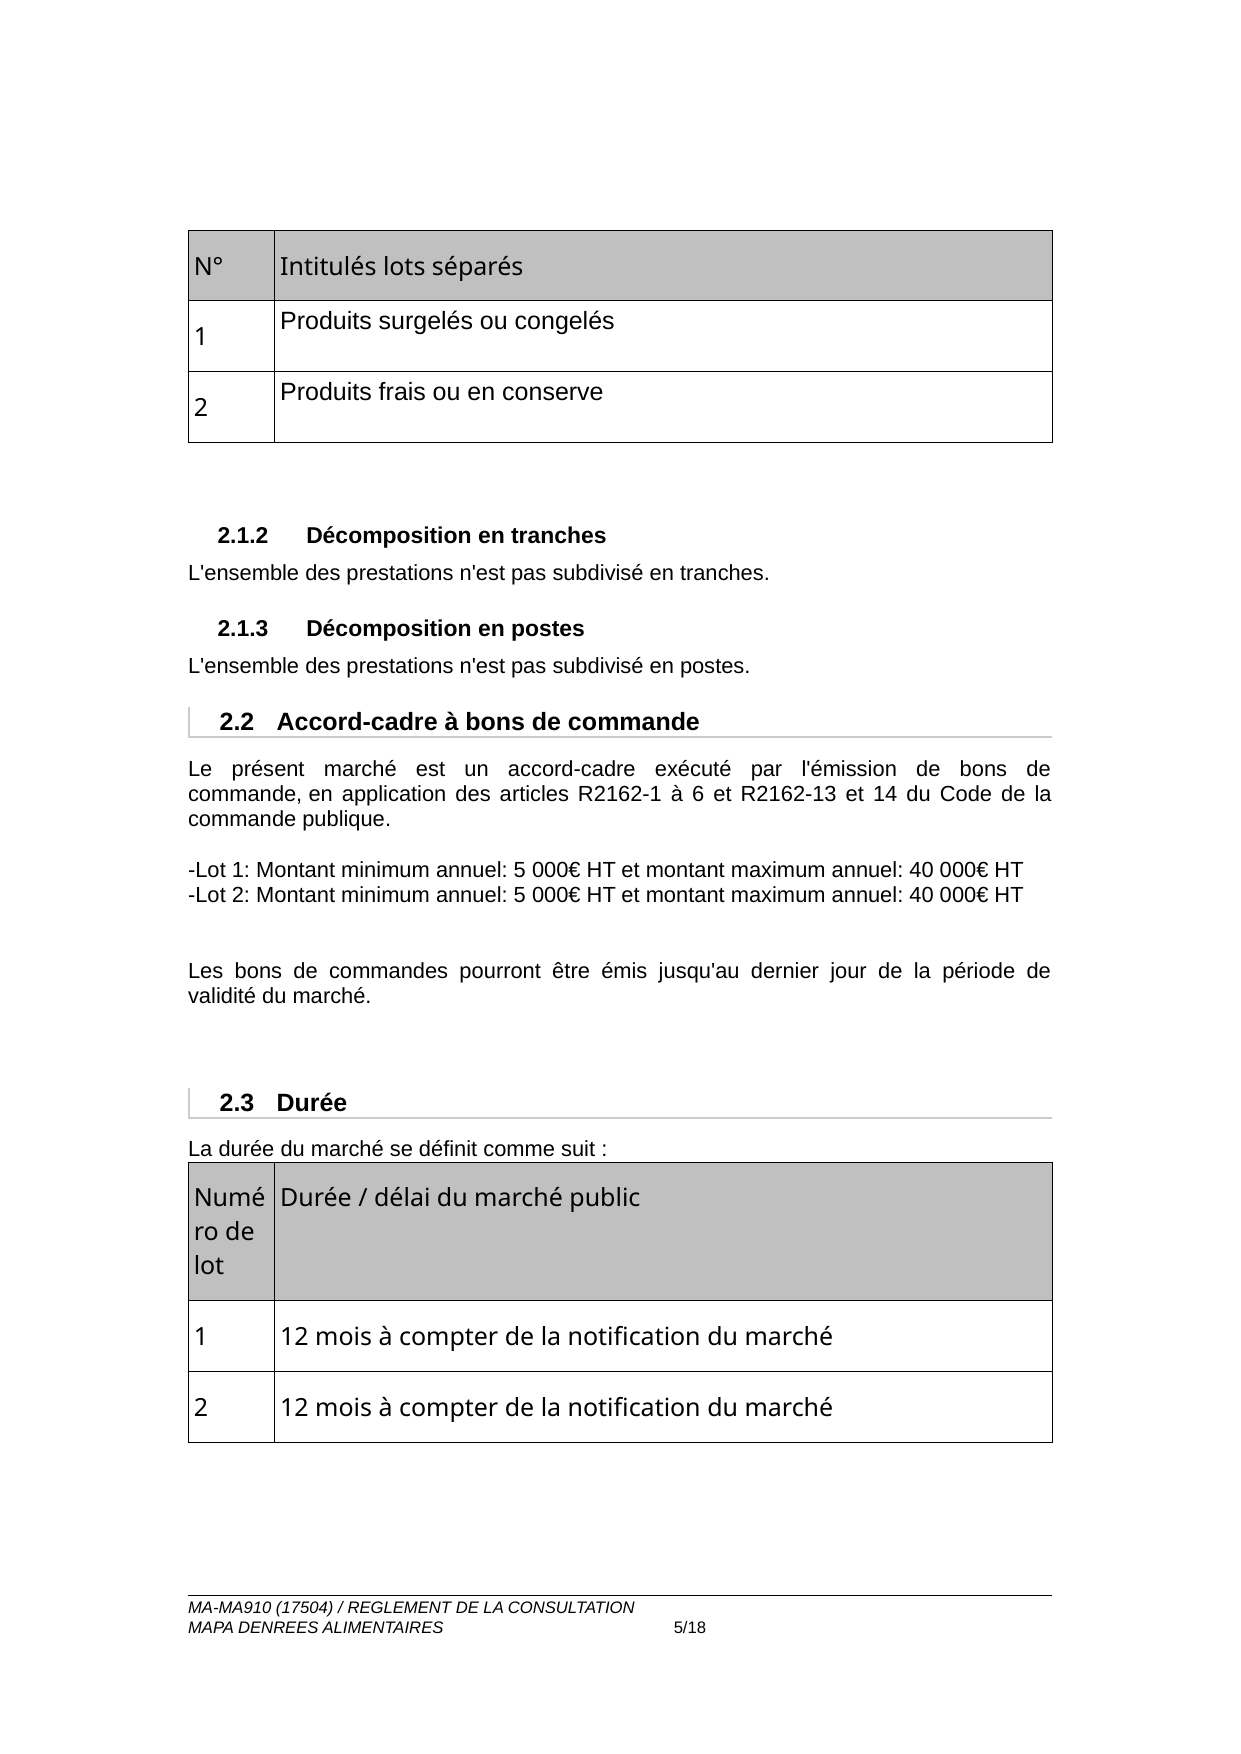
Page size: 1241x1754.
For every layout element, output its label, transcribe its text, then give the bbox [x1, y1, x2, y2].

subtitle Durée [190, 1088, 1052, 1117]
table_cell 2 [189, 1372, 274, 1442]
table_cell 2 [189, 372, 274, 442]
subtitle Accord-cadre à bons de commande [190, 707, 1052, 736]
table_header N° [189, 231, 274, 300]
text L'ensemble des prestations n'est pas subdivisé en postes. [188, 653, 1052, 678]
text Les bons de commandes pourront être émis jusqu'au dernier jour de la période de validité du marché. [188, 957, 1052, 1008]
subtitle Décomposition en tranches [188, 522, 1052, 548]
table_header Durée / délai du marché public [275, 1163, 1052, 1300]
text L'ensemble des prestations n'est pas subdivisé en tranches. [188, 560, 1052, 585]
table_cell Produits frais ou en conserve [275, 372, 1052, 442]
table_cell Produits surgelés ou congelés [275, 301, 1052, 371]
table_cell 12 mois à compter de la notification du marché [275, 1372, 1052, 1442]
text -Lot 1: Montant minimum annuel: 5 000€ HT et montant maximum annuel: 40 000€ HT [188, 857, 1052, 882]
table_cell 1 [189, 1301, 274, 1371]
table_cell 12 mois à compter de la notification du marché [275, 1301, 1052, 1371]
table_header Intitulés lots séparés [275, 231, 1052, 300]
text La durée du marché se définit comme suit : [188, 1136, 1052, 1162]
table_cell 1 [189, 301, 274, 371]
table_header Numéro de lot [189, 1163, 274, 1300]
text Le présent marché est un accord-cadre exécuté par l'émission de bons de commande, en application des articles R2162-1 à 6 et R2162-13 et 14 du Code de la commande publique. [188, 756, 1052, 831]
subtitle Décomposition en postes [188, 614, 1052, 641]
text -Lot 2: Montant minimum annuel: 5 000€ HT et montant maximum annuel: 40 000€ HT [188, 882, 1052, 907]
